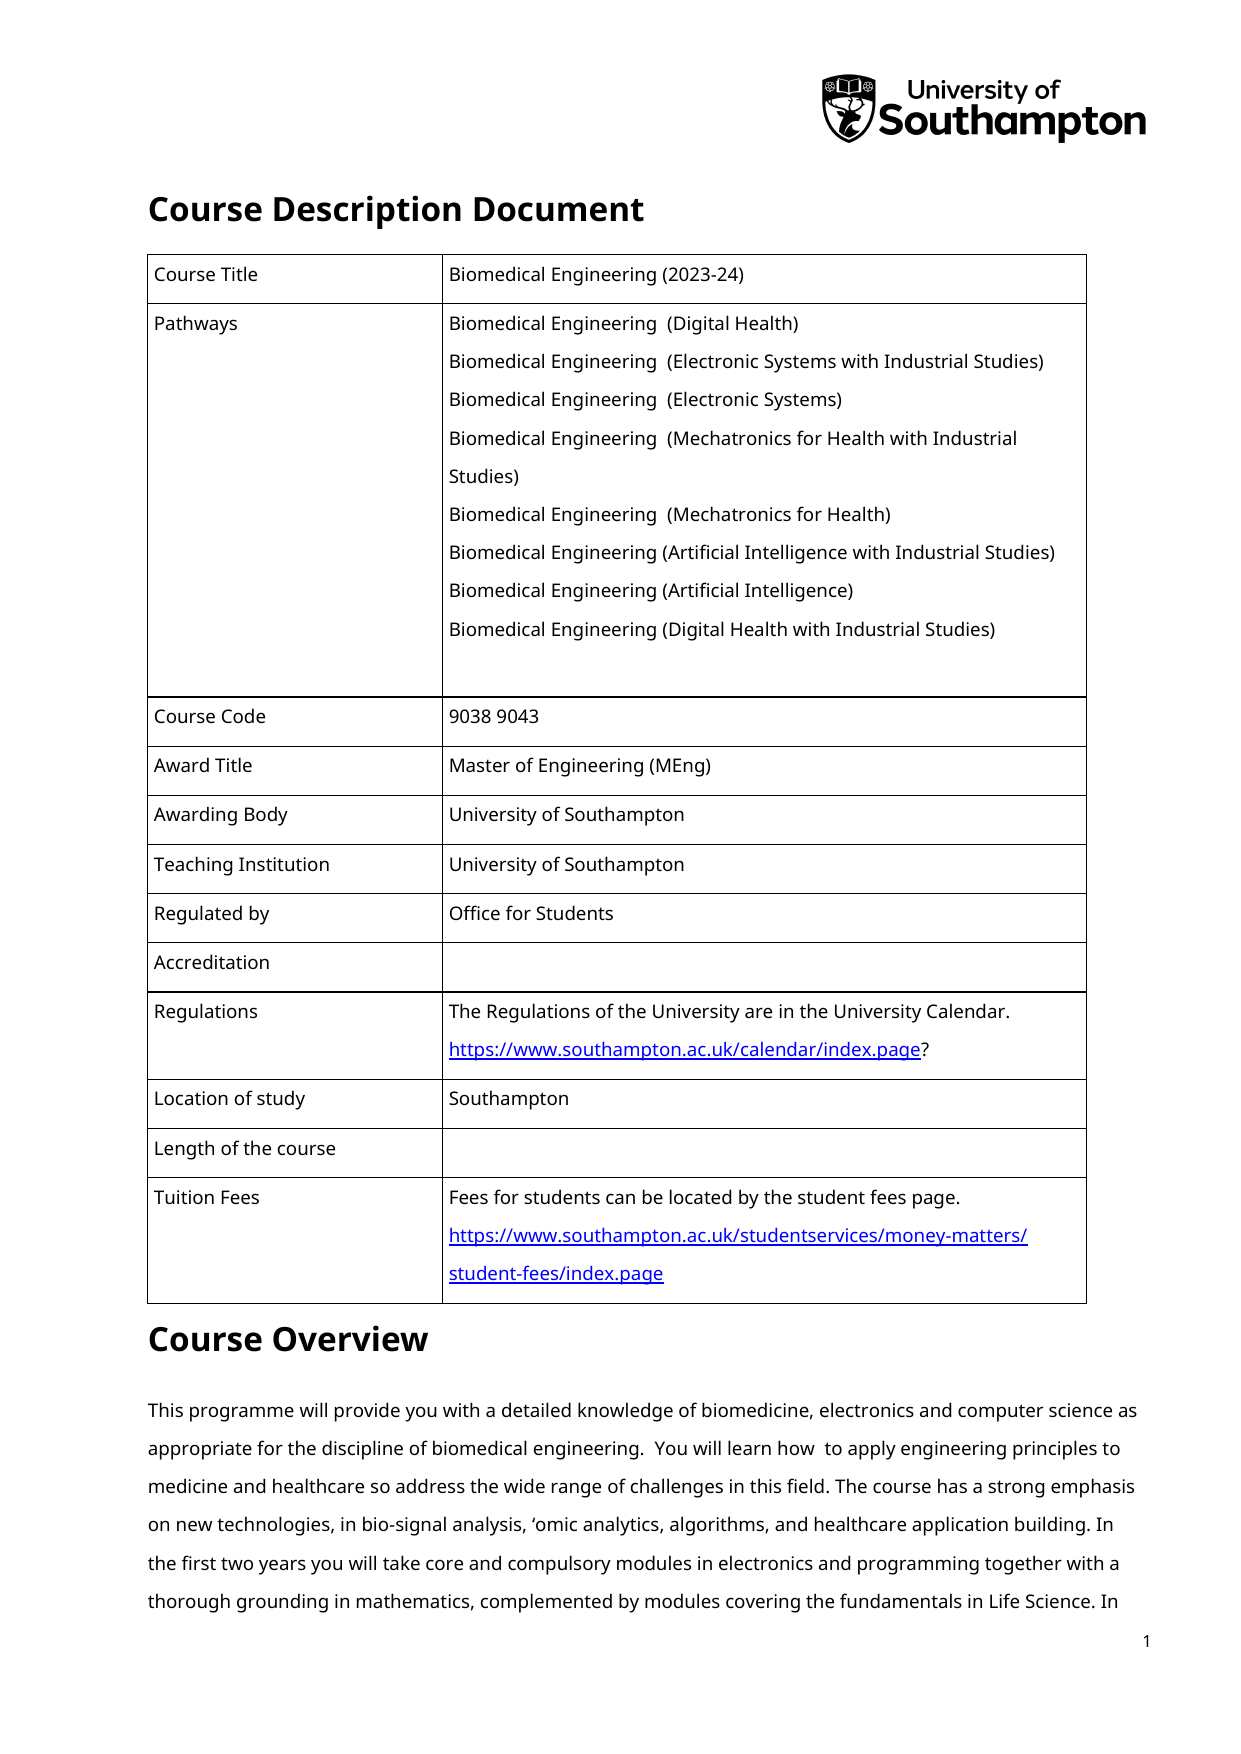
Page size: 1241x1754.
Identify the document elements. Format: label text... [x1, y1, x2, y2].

table_cell 9038 9043 [443, 698, 1086, 746]
subtitle Course Overview [148, 1316, 1152, 1362]
table_cell Master of Engineering (MEng) [443, 747, 1086, 795]
table_cell University of Southampton [443, 845, 1086, 893]
table_cell [443, 1129, 1086, 1177]
table_cell The Regulations of the University are in the University Calendar. https://www.southampton.ac.uk/calendar/index.page? [443, 993, 1086, 1079]
table_cell Course Code [148, 698, 442, 746]
table_cell Teaching Institution [148, 845, 442, 893]
table_header Course Title [148, 255, 442, 303]
table_cell Regulations [148, 993, 442, 1079]
table_cell Award Title [148, 747, 442, 795]
table_cell Awarding Body [148, 796, 442, 844]
table_cell Southampton [443, 1080, 1086, 1128]
table_cell [443, 943, 1086, 991]
table_cell Accreditation [148, 943, 442, 991]
table_cell Regulated by [148, 894, 442, 942]
table_cell Length of the course [148, 1129, 442, 1177]
table_cell Office for Students [443, 894, 1086, 942]
table_cell University of Southampton [443, 796, 1086, 844]
table_cell Pathways [148, 304, 442, 696]
text This programme will provide you with a detailed knowledge of biomedicine, electronics and computer science as appropriate for the discipline of biomedical engineering. You will learn how to apply engineering principles to medicine and healthcare so address the wide range of challenges in this field. The course has a strong emphasis on new technologies, in bio-signal analysis, ‘omic analytics, algorithms, and healthcare application building. In the first two years you will take core and compulsory modules in electronics and programming together with a thorough grounding in mathematics, complemented by modules covering the fundamentals in Life Science. In [148, 1397, 1145, 1613]
table_cell Fees for students can be located by the student fees page. https://www.southampton.ac.uk/studentservices/money-matters/student-fees/index.page [443, 1178, 1086, 1303]
table_header Biomedical Engineering (2023-24) [443, 255, 1086, 303]
subtitle Course Description Document [148, 186, 1152, 231]
table_cell Location of study [148, 1080, 442, 1128]
table_cell Biomedical Engineering (Digital Health) Biomedical Engineering (Electronic Systems with Industrial Studies) Biomedical Engineering (Electronic Systems) Biomedical Engineering (Mechatronics for Health with Industrial Studies) Biomedical Engineering (Mechatronics for Health) Biomedical Engineering (Artificial Intelligence with Industrial Studies) Biomedical Engineering (Artificial Intelligence) Biomedical Engineering (Digital Health with Industrial Studies) [443, 304, 1086, 696]
table_cell Tuition Fees [148, 1178, 442, 1303]
